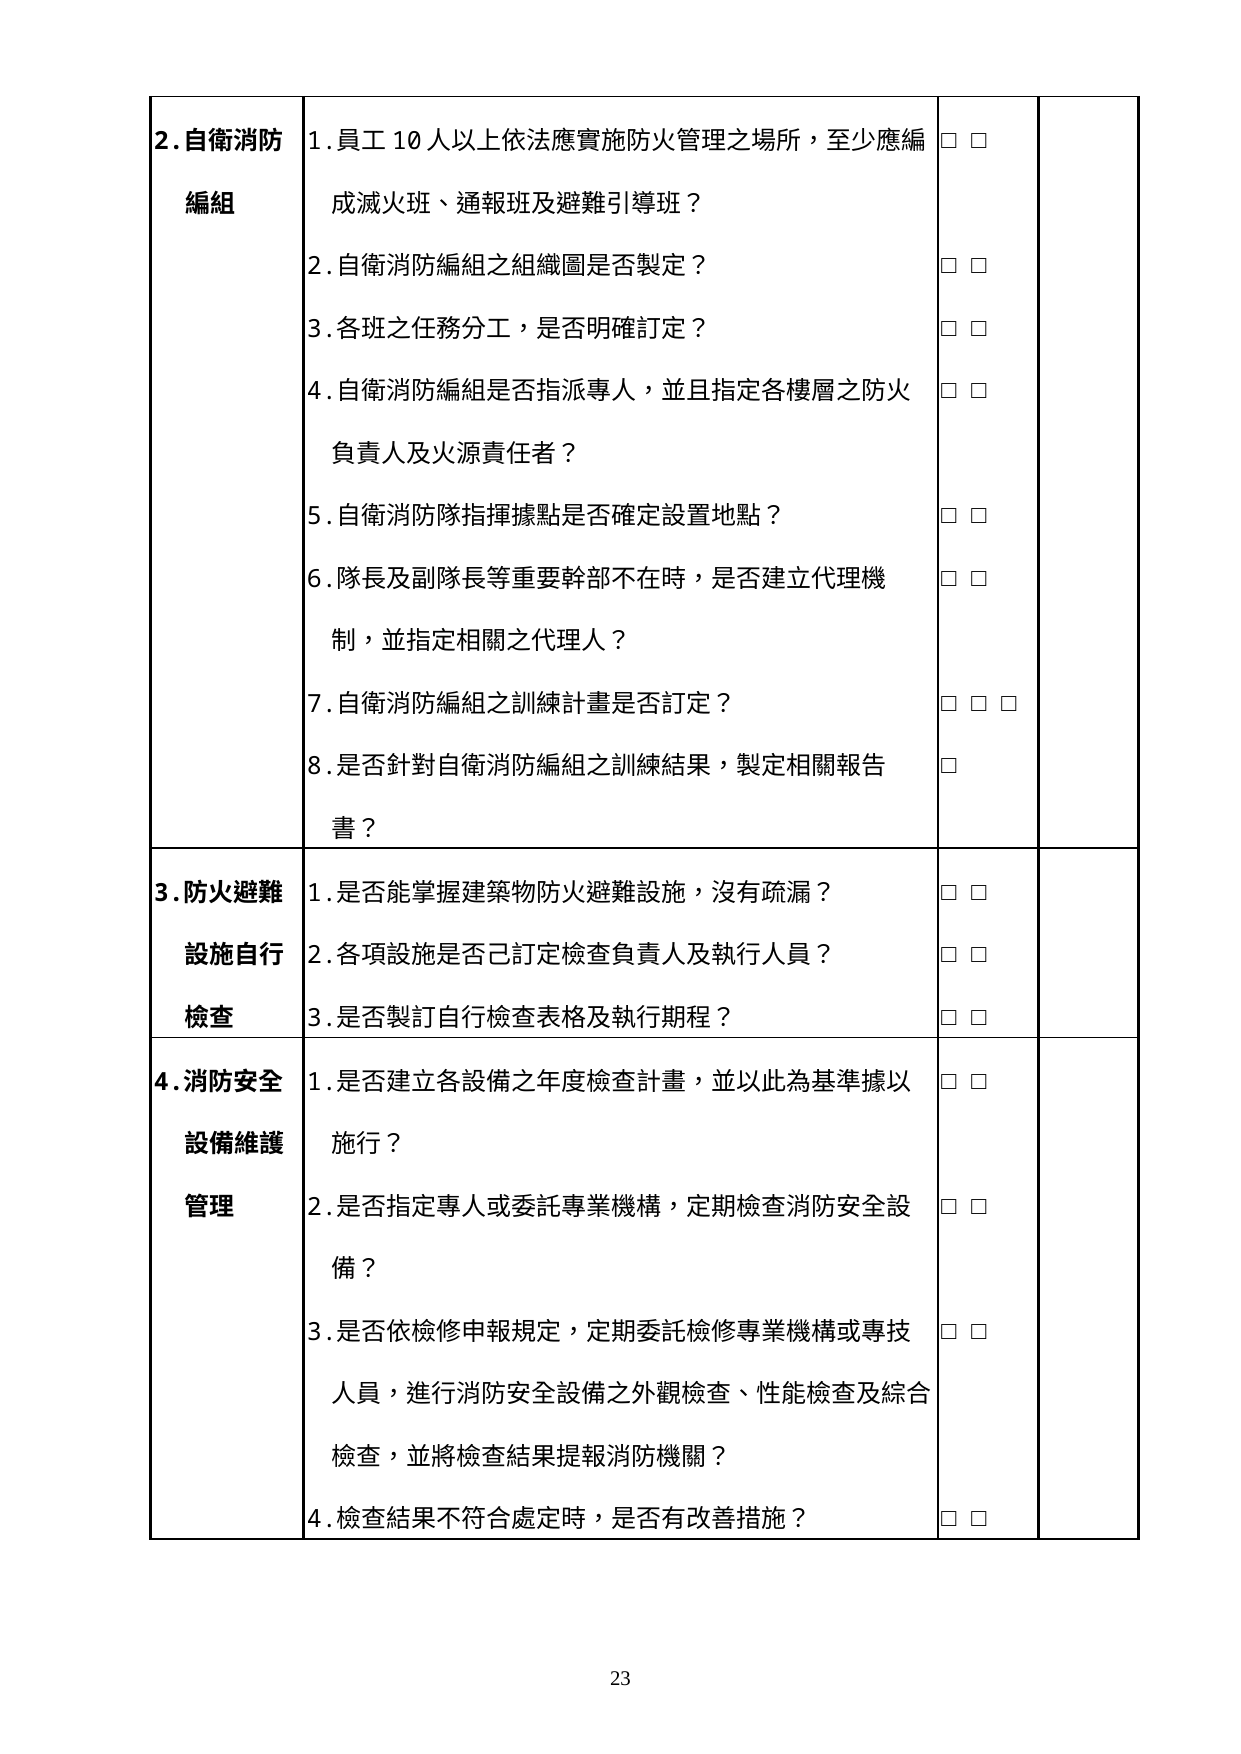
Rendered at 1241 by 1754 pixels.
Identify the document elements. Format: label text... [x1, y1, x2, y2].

table_cell [1040, 97, 1137, 847]
table_cell [1040, 1038, 1137, 1538]
table_cell 1.是否能掌握建築物防火避難設施，沒有疏漏？ 2.各項設施是否己訂定檢查負責人及執行人員？ 3.是否製訂自行檢查表格及執行期程？ [305, 849, 937, 1036]
table_cell □ □ □ □ □ □ □ □ [939, 1038, 1037, 1538]
table_cell 1.是否建立各設備之年度檢查計畫，並以此為基準據以施行？ 2.是否指定專人或委託專業機構，定期檢查消防安全設備？ 3.是否依檢修申報規定，定期委託檢修專業機構或專技人員，進行消防安全設備之外觀檢查、性能檢查及綜合檢查，並將檢查結果提報消防機關？ 4.檢查結果不符合處定時，是否有改善措施？ [305, 1038, 937, 1538]
table_cell 4.消防安全設備維護管理 [152, 1038, 302, 1538]
table_cell □ □ □ □ □ □ [939, 849, 1037, 1036]
table_cell 1.員工10人以上依法應實施防火管理之場所，至少應編成滅火班、通報班及避難引導班？ 2.自衛消防編組之組織圖是否製定？ 3.各班之任務分工，是否明確訂定？ 4.自衛消防編組是否指派專人，並且指定各樓層之防火負責人及火源責任者？ 5.自衛消防隊指揮據點是否確定設置地點？ 6.隊長及副隊長等重要幹部不在時，是否建立代理機制，並指定相關之代理人？ 7.自衛消防編組之訓練計畫是否訂定？ 8.是否針對自衛消防編組之訓練結果，製定相關報告書？ [305, 97, 937, 847]
table_cell 2.自衛消防編組 [152, 97, 302, 847]
table_cell [1040, 849, 1137, 1036]
table_cell 3.防火避難設施自行檢查 [152, 849, 302, 1036]
table_cell □ □ □ □ □ □ □ □ □ □ □ □ □ □ □ □ [939, 97, 1037, 847]
